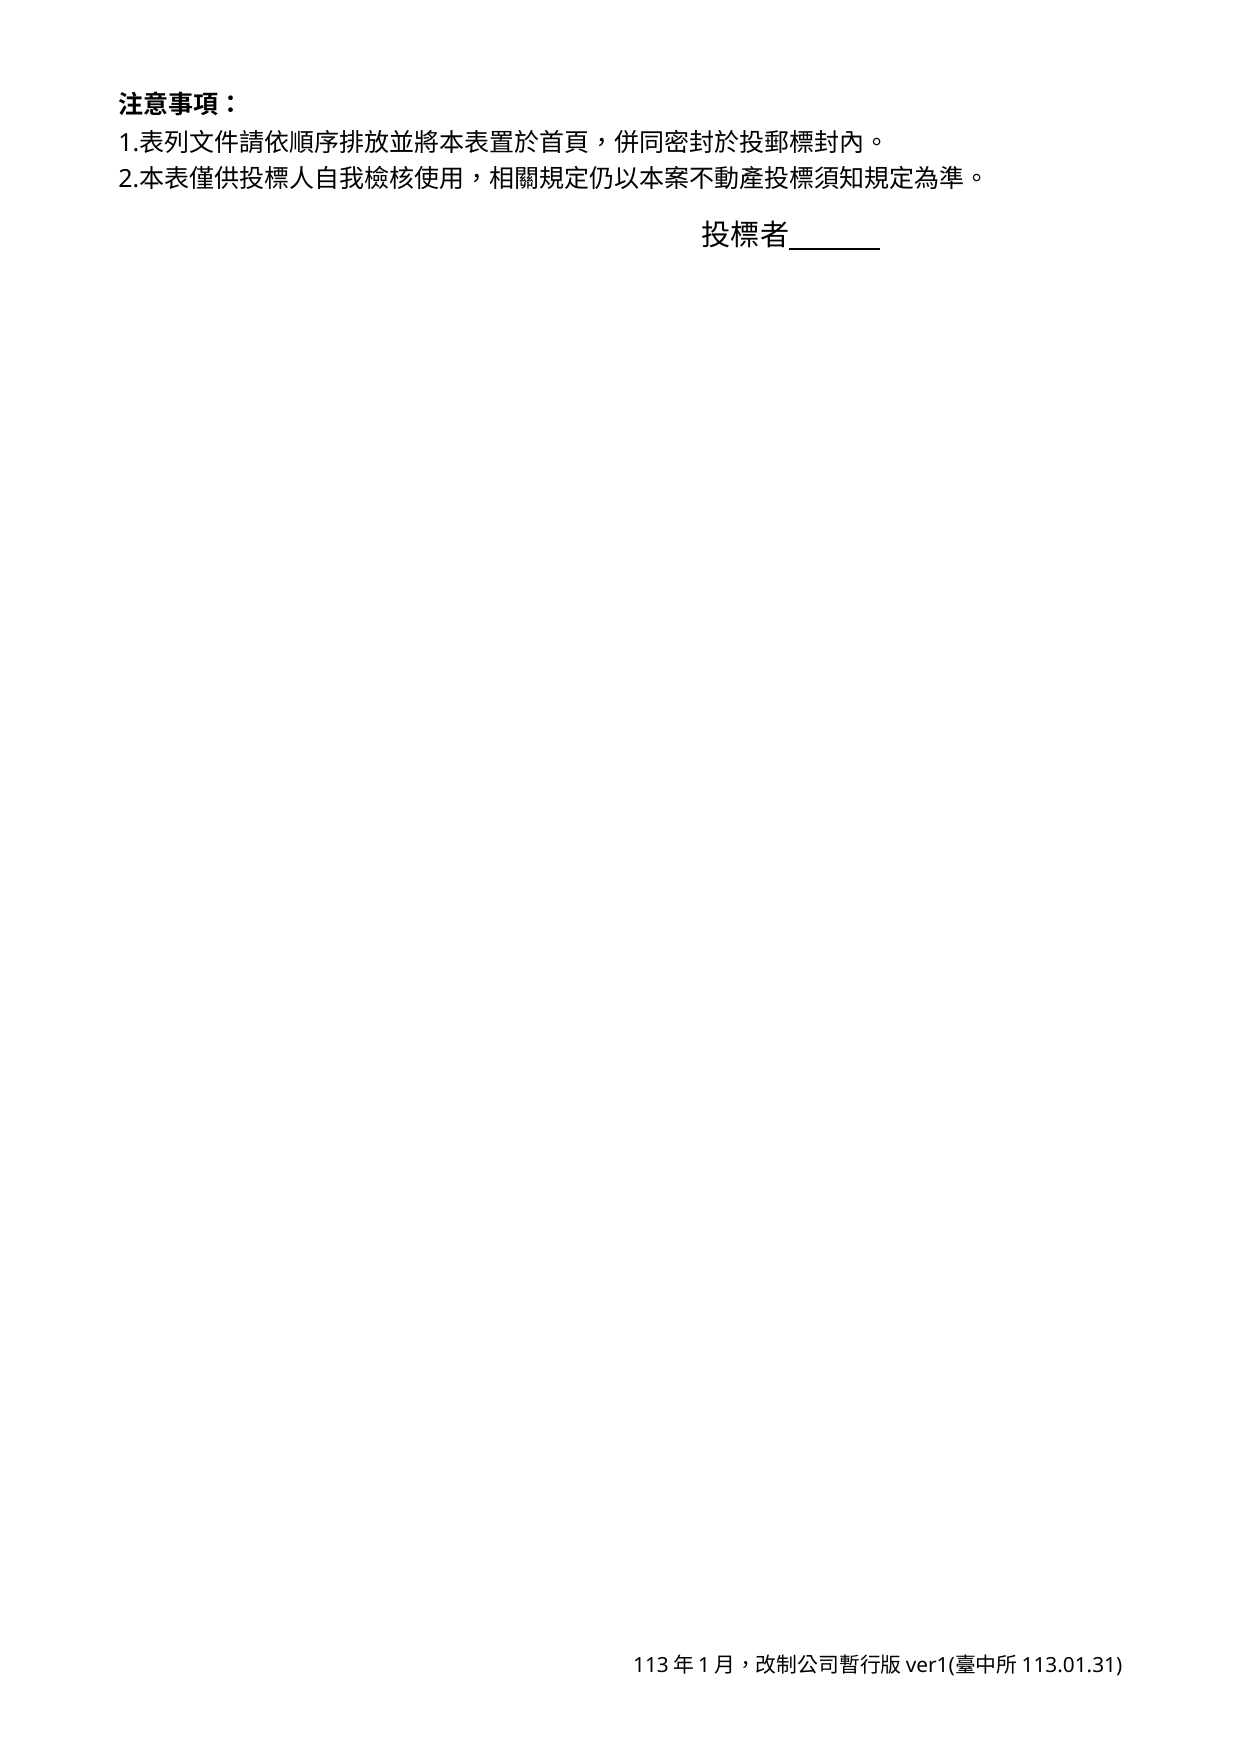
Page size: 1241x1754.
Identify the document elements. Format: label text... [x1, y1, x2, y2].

text 1.表列文件請依順序排放並將本表置於首頁，併同密封於投郵標封內。 [118, 122, 1122, 159]
text 投標者 [368, 196, 1122, 269]
text 注意事項： [118, 85, 1122, 122]
text 2.本表僅供投標人自我檢核使用，相關規定仍以本案不動產投標須知規定為準。 [118, 159, 1122, 196]
